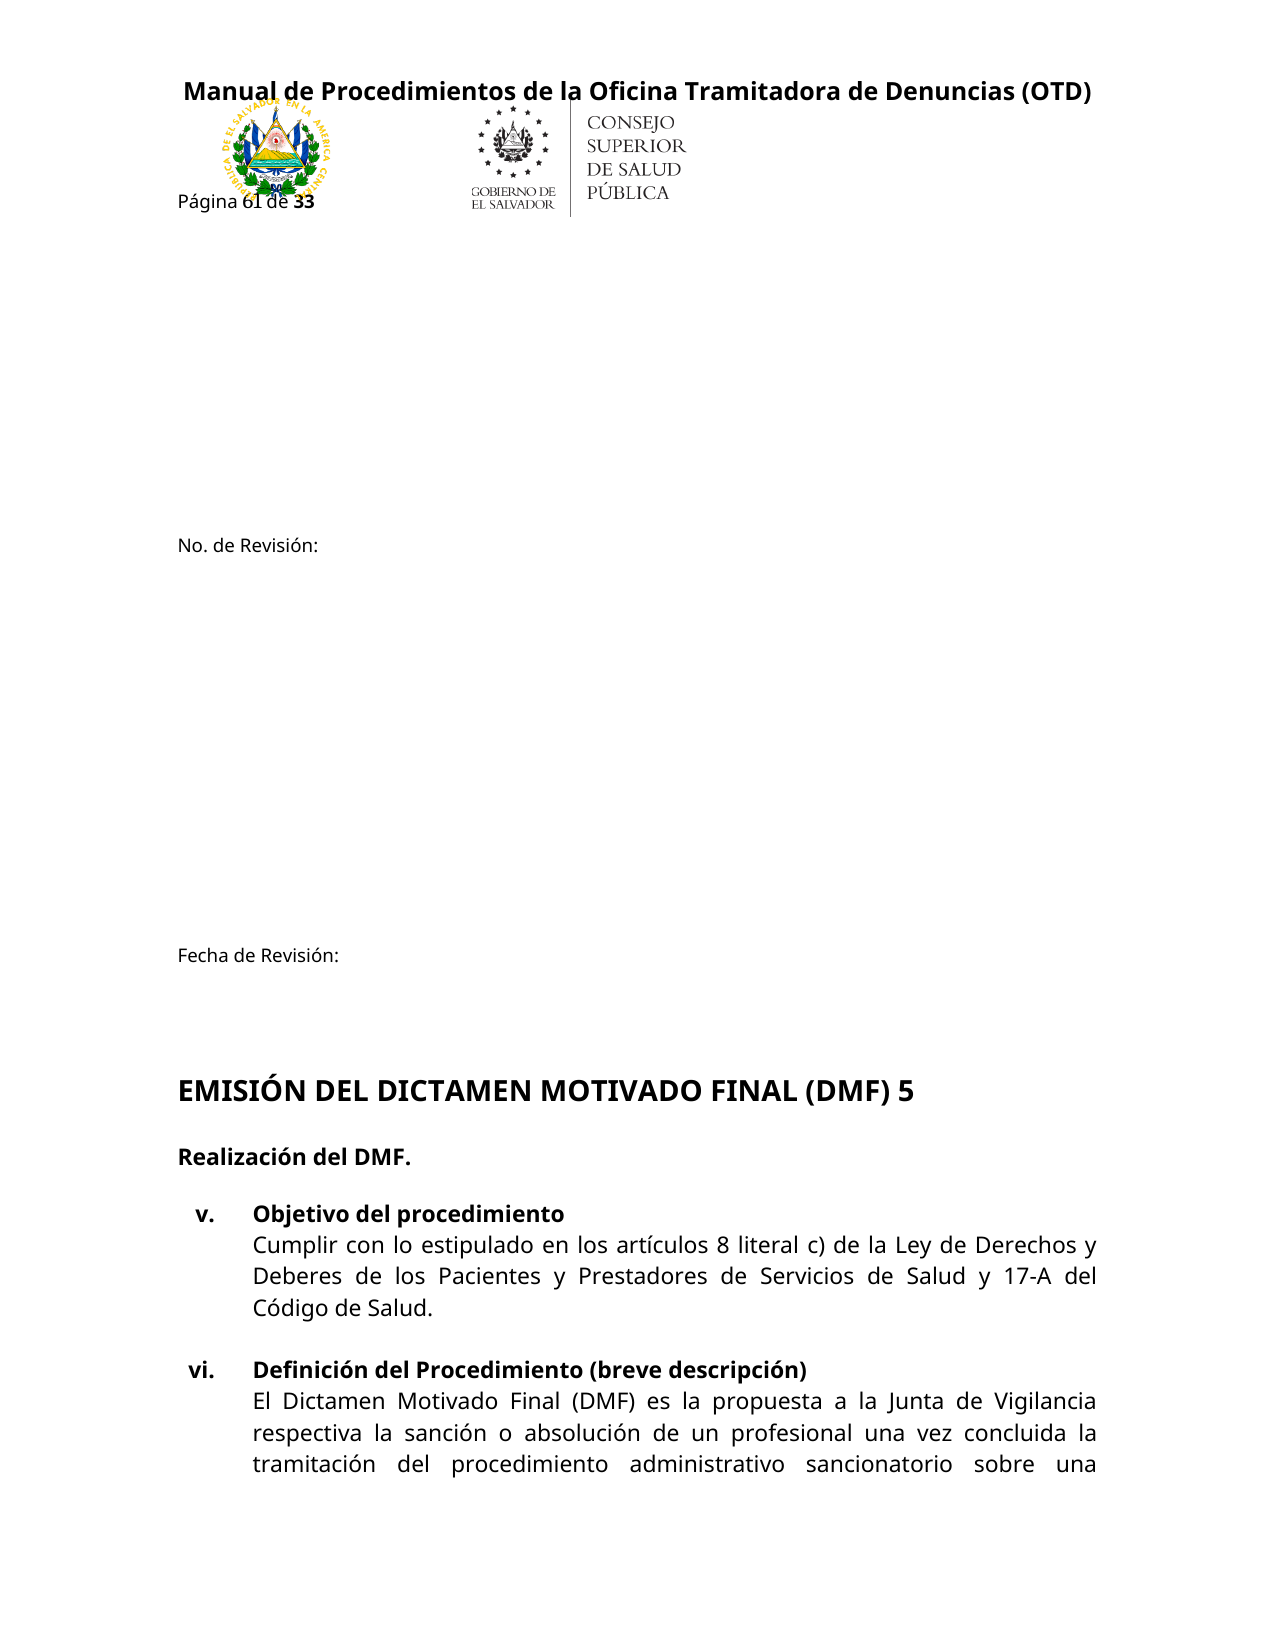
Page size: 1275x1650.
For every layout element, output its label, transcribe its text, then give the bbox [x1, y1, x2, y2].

list Objetivo del procedimiento [215, 1198, 1098, 1229]
list El Dictamen Motivado Final (DMF) es la propuesta a la Junta de Vigilancia respectiva la sanción o absolución de un profesional una vez concluida la tramitación del procedimiento administrativo sancionatorio sobre una [252, 1385, 1098, 1479]
picture [472, 97, 687, 217]
list Definición del Procedimiento (breve descripción) [215, 1354, 1098, 1385]
text Realización del DMF. [177, 1141, 1098, 1172]
title EMISIÓN DEL DICTAMEN MOTIVADO FINAL (DMF) 5 [177, 1070, 1098, 1110]
picture [222, 97, 331, 201]
list Cumplir con lo estipulado en los artículos 8 literal c) de la Ley de Derechos y Deberes de los Pacientes y Prestadores de Servicios de Salud y 17-A del Código de Salud. [252, 1229, 1098, 1323]
